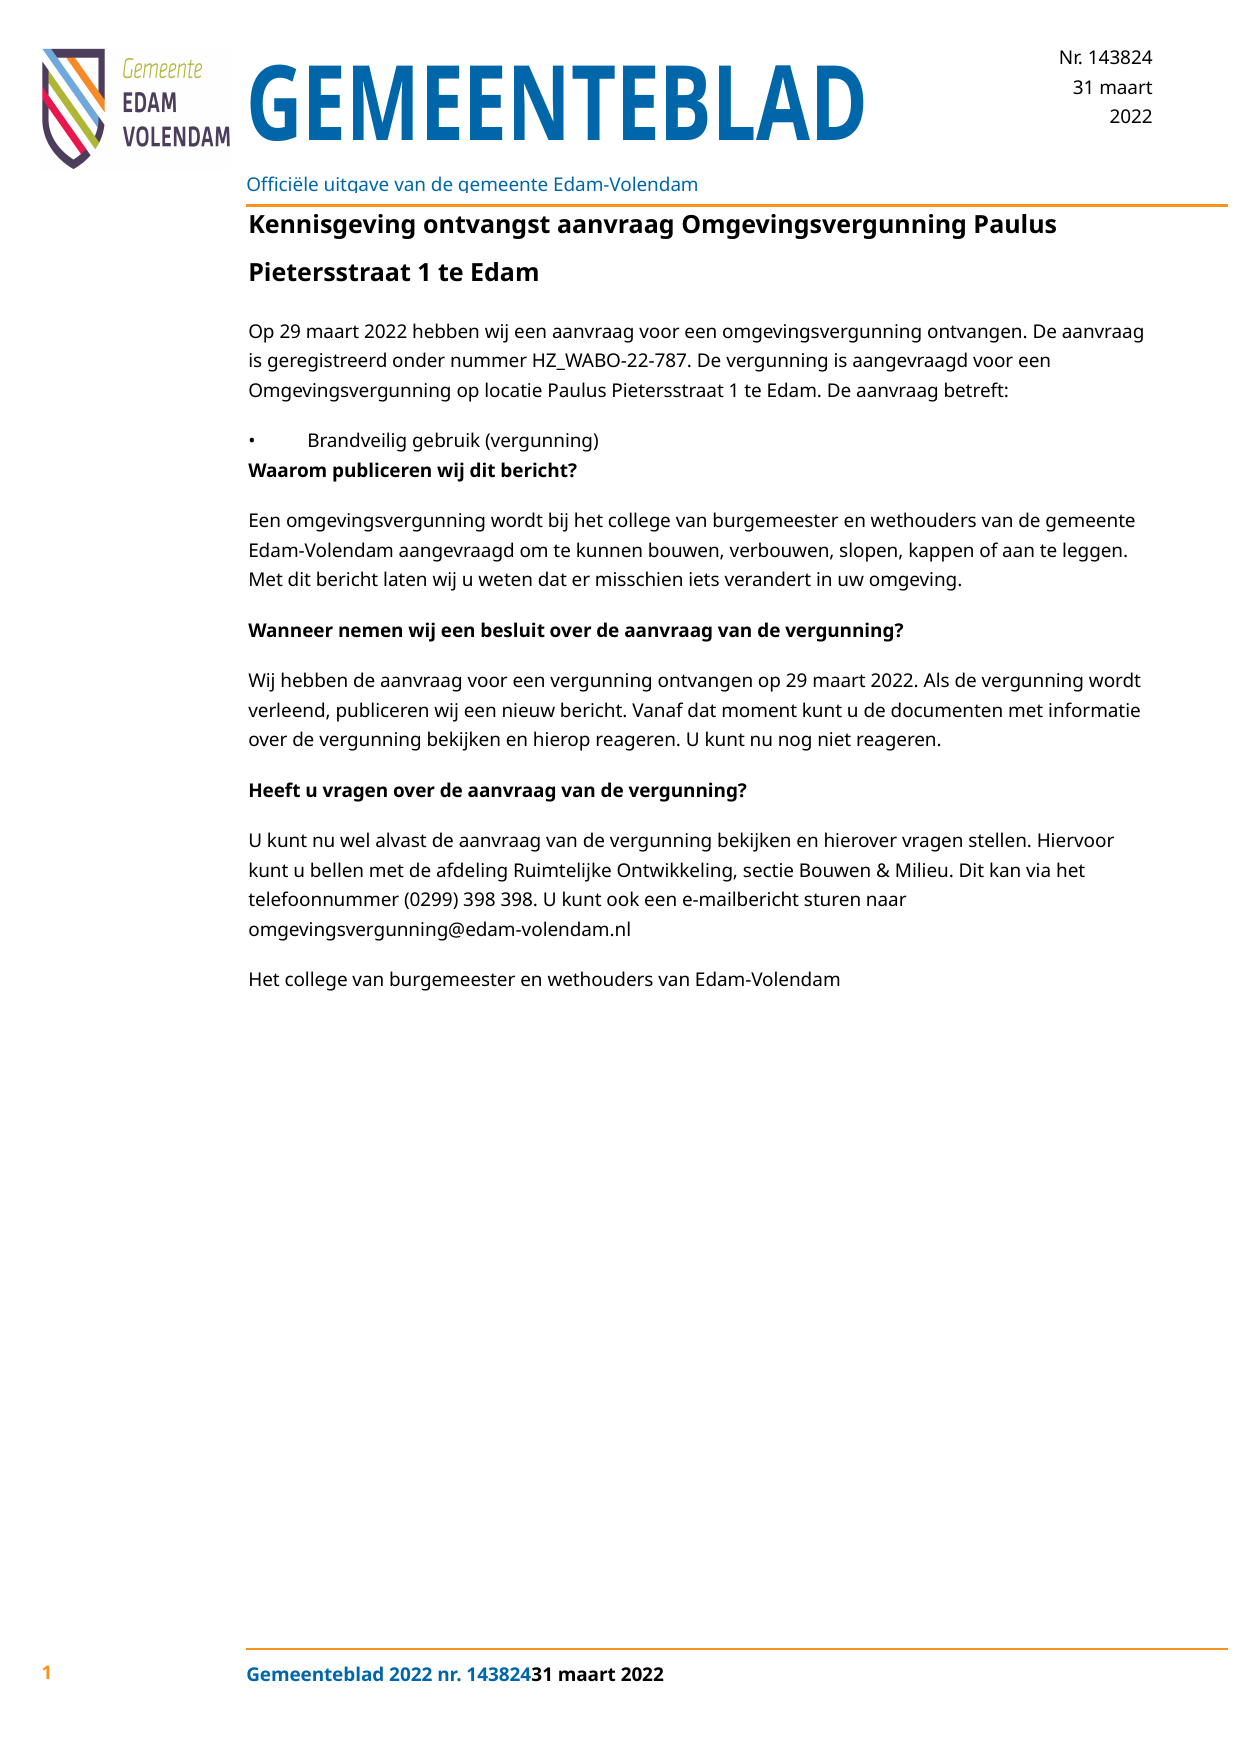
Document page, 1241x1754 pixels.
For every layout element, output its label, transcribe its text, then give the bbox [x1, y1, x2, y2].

text Wanneer nemen wij een besluit over de aanvraag van de vergunning? [248, 617, 1152, 643]
text Kennisgeving ontvangst aanvraag Omgevingsvergunning Paulus Pietersstraat 1 te Edam [248, 207, 1152, 288]
text Heeft u vragen over de aanvraag van de vergunning? [248, 777, 1152, 803]
picture [41, 47, 231, 172]
text Op 29 maart 2022 hebben wij een aanvraag voor een omgevingsvergunning ontvangen. De aanvraag is geregistreerd onder nummer HZ_WABO-22-787. De vergunning is aangevraagd voor een Omgevingsvergunning op locatie Paulus Pietersstraat 1 te Edam. De aanvraag betreft: [248, 318, 1152, 403]
text Wij hebben de aanvraag voor een vergunning ontvangen op 29 maart 2022. Als de vergunning wordt verleend, publiceren wij een nieuw bericht. Vanaf dat moment kunt u de documenten met informatie over de vergunning bekijken en hierop reageren. U kunt nu nog niet reageren. [248, 667, 1152, 752]
text Het college van burgemeester en wethouders van Edam-Volendam [248, 967, 1152, 992]
text U kunt nu wel alvast de aanvraag van de vergunning bekijken en hierover vragen stellen. Hiervoor kunt u bellen met de afdeling Ruimtelijke Ontwikkeling, sectie Bouwen & Milieu. Dit kan via het telefoonnummer (0299) 398 398. U kunt ook een e-mailbericht sturen naar omgevingsvergunning@edam-volendam.nl [248, 827, 1152, 942]
text Waarom publiceren wij dit bericht? [248, 457, 1152, 483]
text Een omgevingsvergunning wordt bij het college van burgemeester en wethouders van de gemeente Edam-Volendam aangevraagd om te kunnen bouwen, verbouwen, slopen, kappen of aan te leggen. Met dit bericht laten wij u weten dat er misschien iets verandert in uw omgeving. [248, 507, 1152, 592]
list Brandveilig gebruik (vergunning) [248, 427, 1152, 453]
